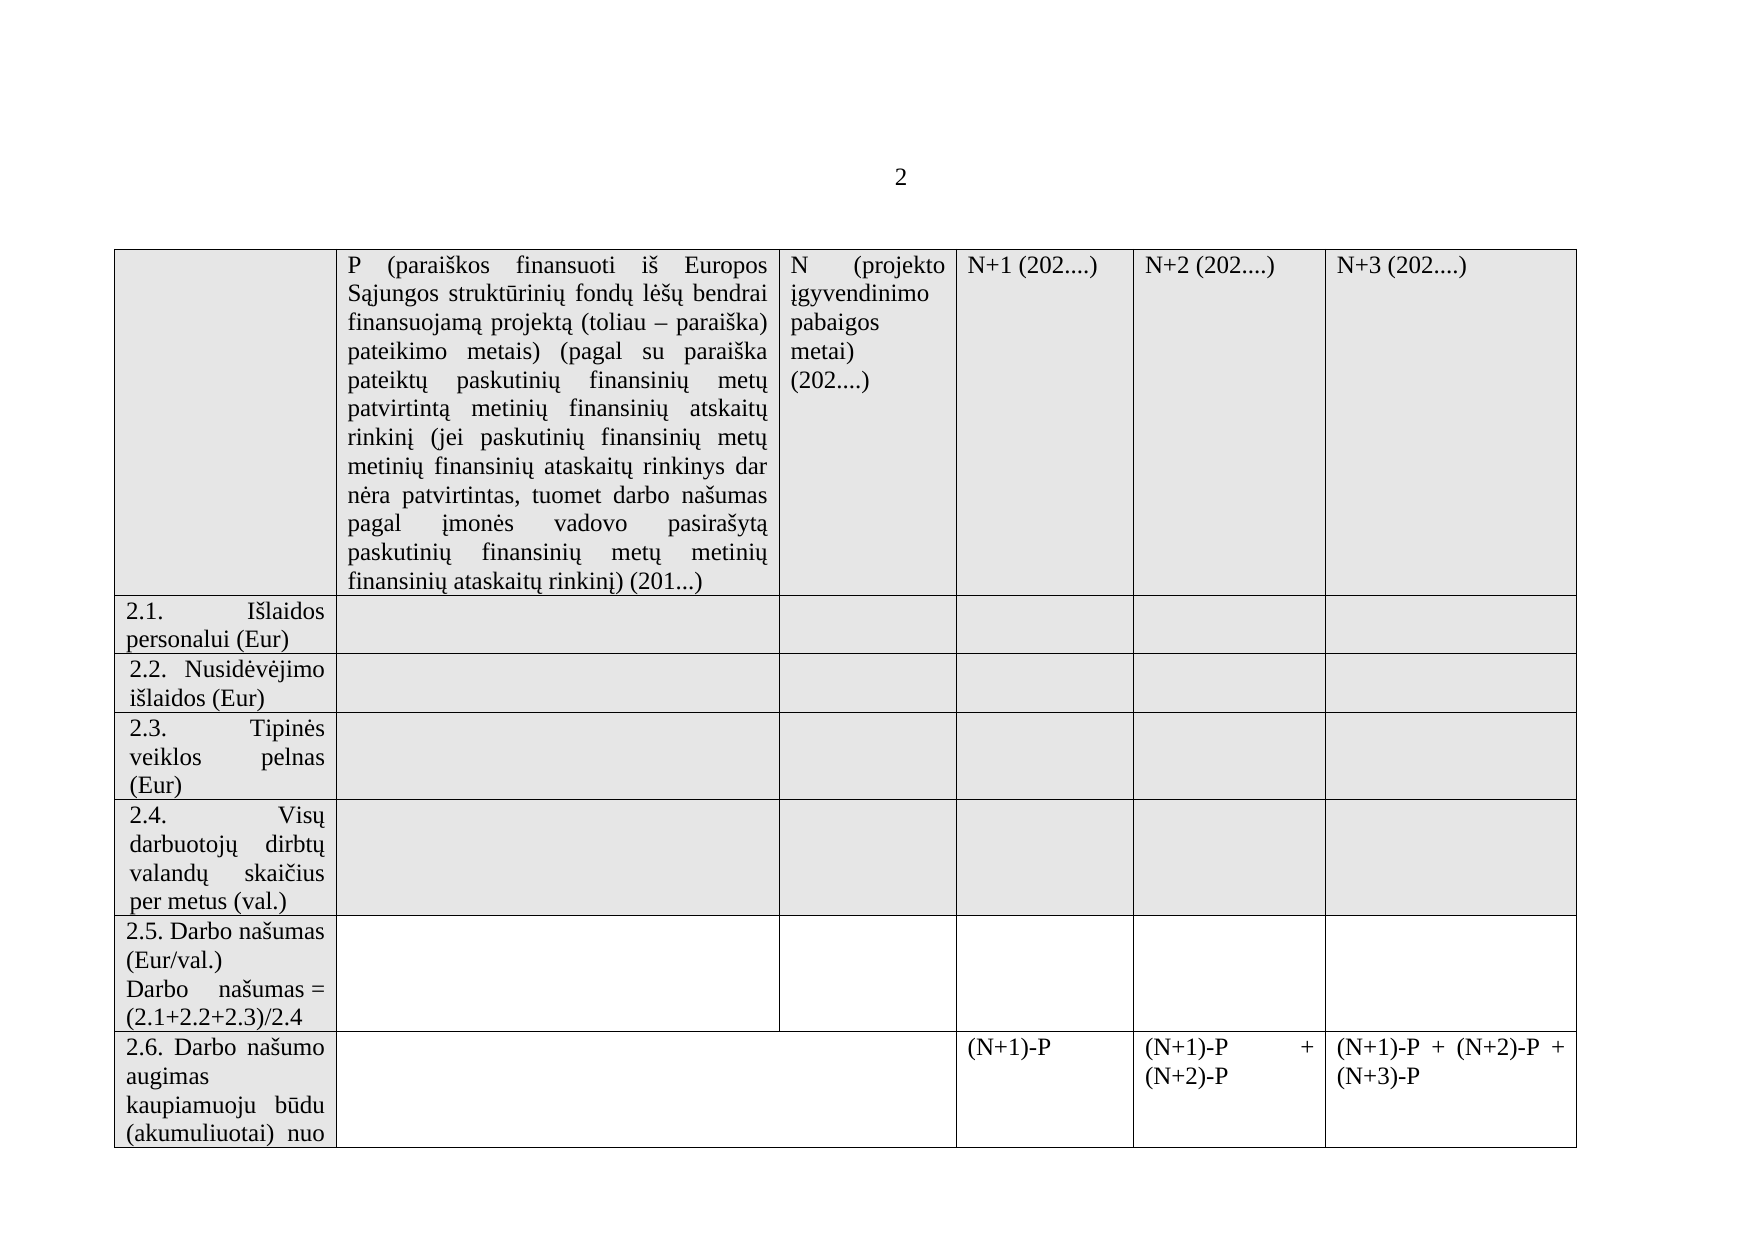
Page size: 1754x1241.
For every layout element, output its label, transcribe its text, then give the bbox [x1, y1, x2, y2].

table_header [115, 250, 336, 595]
table_cell [1326, 916, 1576, 1031]
table_header P (paraiškos finansuoti iš Europos Sąjungos struktūrinių fondų lėšų bendrai finansuojamą projektą (toliau – paraiška) pateikimo metais) (pagal su paraiška pateiktų paskutinių finansinių metų patvirtintą metinių finansinių atskaitų rinkinį (jei paskutinių finansinių metų metinių finansinių ataskaitų rinkinys dar nėra patvirtintas, tuomet darbo našumas pagal įmonės vadovo pasirašytą paskutinių finansinių metų metinių finansinių ataskaitų rinkinį) (201...) [337, 250, 779, 595]
table_cell [957, 654, 1133, 712]
table_cell 2.6. Darbo našumo augimas kaupiamuoju būdu (akumuliuotai) nuo [115, 1032, 336, 1147]
table_cell [780, 713, 956, 799]
table_cell [1134, 916, 1325, 1031]
table_cell (N+1)-P + (N+2)-P + (N+3)-P [1326, 1032, 1576, 1147]
table_cell [957, 713, 1133, 799]
table_cell [337, 916, 779, 1031]
table_cell [957, 596, 1133, 653]
table_cell [1326, 654, 1576, 712]
table_header N+2 (202....) [1134, 250, 1325, 595]
table_cell [780, 596, 956, 653]
table_header N+1 (202....) [957, 250, 1133, 595]
table_cell 2.3. Tipinės veiklos pelnas (Eur) [115, 713, 336, 799]
table_cell [337, 713, 779, 799]
table_header N (projekto įgyvendinimo pabaigos metai) (202....) [780, 250, 956, 595]
table_cell [780, 654, 956, 712]
table_cell [1134, 713, 1325, 799]
table_cell 2.2. Nusidėvėjimo išlaidos (Eur) [115, 654, 336, 712]
table_cell [1326, 713, 1576, 799]
table_cell (N+1)-P [957, 1032, 1133, 1147]
table_cell [337, 596, 779, 653]
table_cell (N+1)-P + (N+2)-P [1134, 1032, 1325, 1147]
table_cell [957, 916, 1133, 1031]
table_cell 2.1. Išlaidos personalui (Eur) [115, 596, 336, 653]
table_cell [780, 800, 956, 915]
table_cell [1326, 596, 1576, 653]
table_cell 2.4. Visų darbuotojų dirbtų valandų skaičius per metus (val.) [115, 800, 336, 915]
table_cell [337, 800, 779, 915]
table_cell [957, 800, 1133, 915]
table_cell [1134, 654, 1325, 712]
table_cell [1134, 800, 1325, 915]
table_cell [337, 654, 779, 712]
table_cell [337, 1032, 956, 1147]
table_cell [1326, 800, 1576, 915]
table_header N+3 (202....) [1326, 250, 1576, 595]
table_cell 2.5. Darbo našumas (Eur/val.) Darbo našumas = (2.1+2.2+2.3)/2.4 [115, 916, 336, 1031]
table_cell [780, 916, 956, 1031]
table_cell [1134, 596, 1325, 653]
